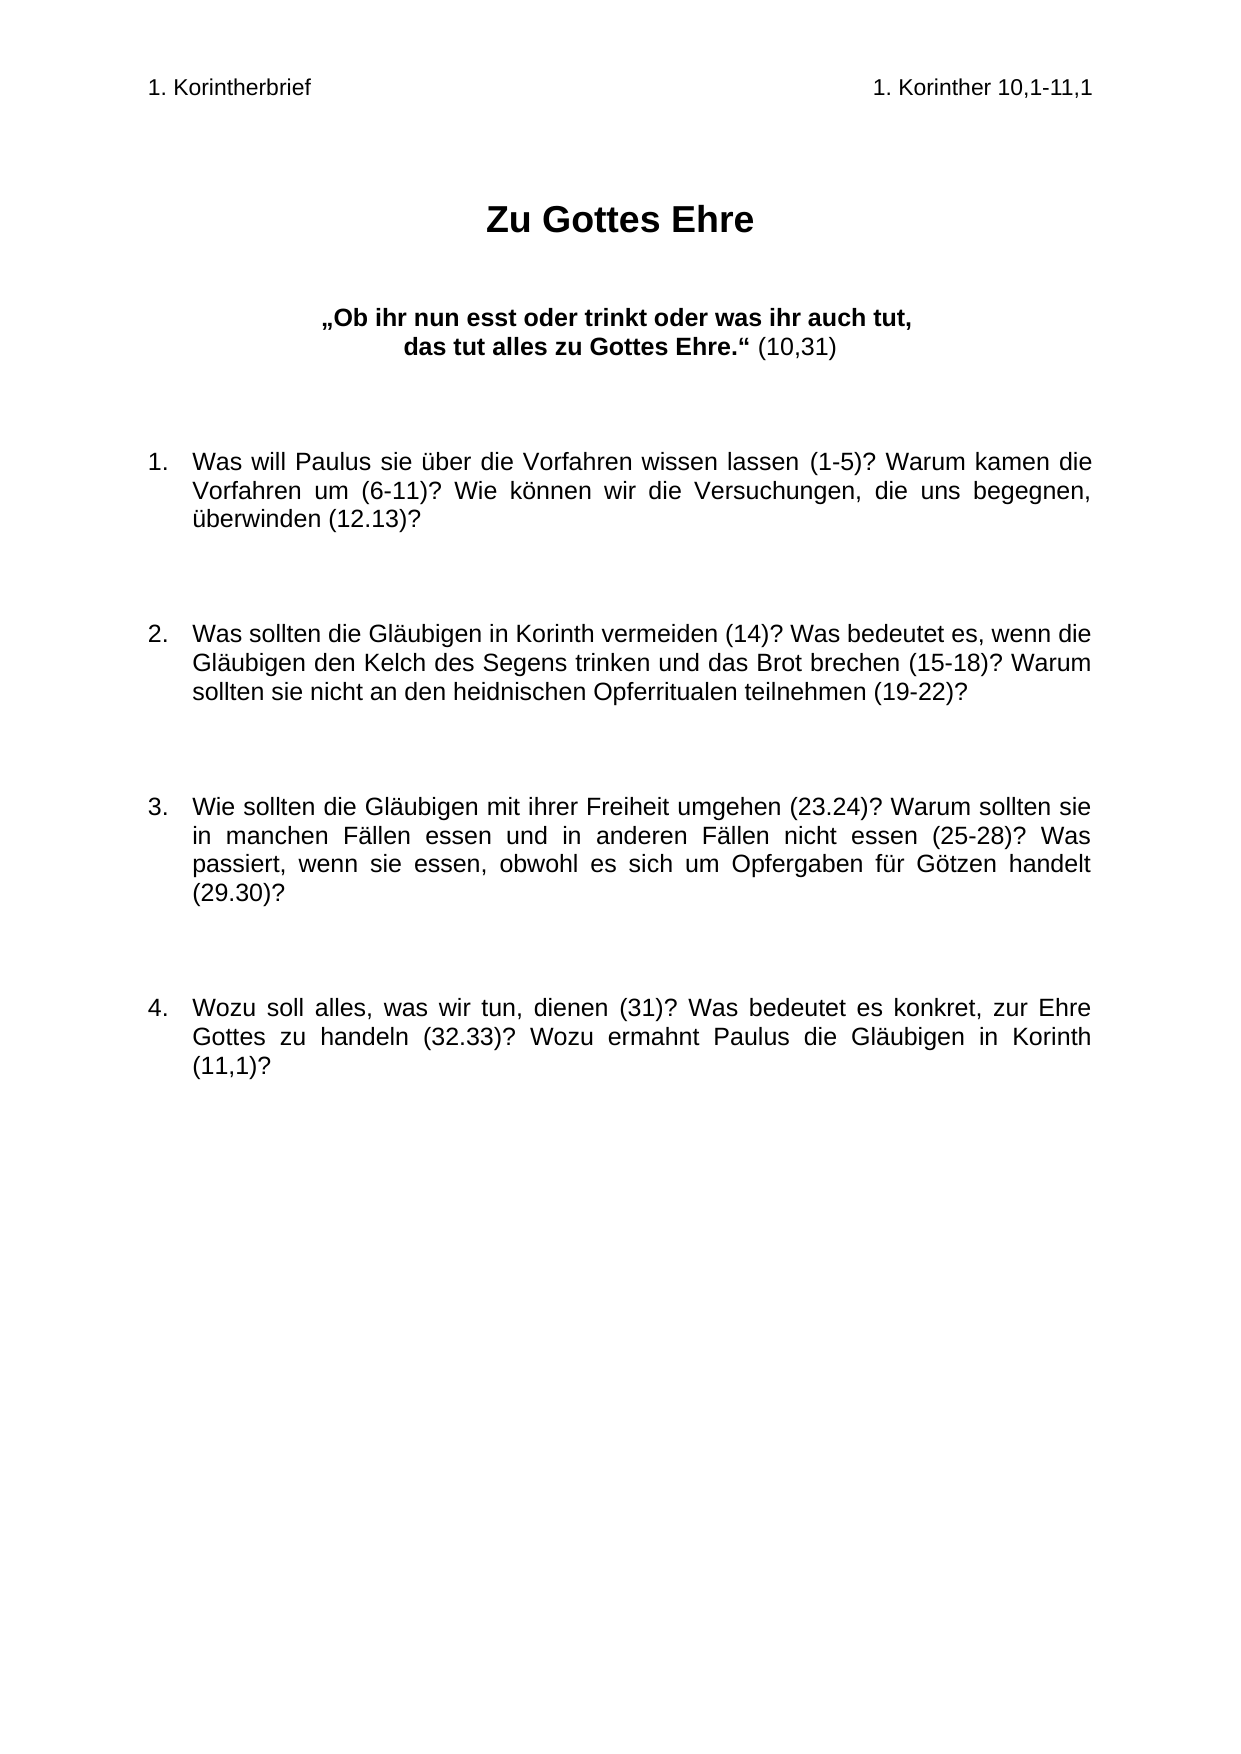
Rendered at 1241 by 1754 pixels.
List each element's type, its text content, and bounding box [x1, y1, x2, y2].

text 2. Was sollten die Gläubigen in Korinth vermeiden (14)? Was bedeutet es, wenn die Gläubigen den Kelch des Segens trinken und das Brot brechen (15-18)? Warum sollten sie nicht an den heidnischen Opferritualen teilnehmen (19-22)? [148, 619, 1093, 706]
text 4. Wozu soll alles, was wir tun, dienen (31)? Was bedeutet es konkret, zur Ehre Gottes zu handeln (32.33)? Wozu ermahnt Paulus die Gläubigen in Korinth (11,1)? [148, 993, 1093, 1079]
text „Ob ihr nun esst oder trinkt oder was ihr auch tut, das tut alles zu Gottes Ehre.“ (10,31) [148, 303, 1093, 361]
text Zu Gottes Ehre [148, 198, 1093, 241]
text 1. Was will Paulus sie über die Vorfahren wissen lassen (1-5)? Warum kamen die Vorfahren um (6-11)? Wie können wir die Versuchungen, die uns begegnen, überwinden (12.13)? [148, 447, 1093, 533]
text 3. Wie sollten die Gläubigen mit ihrer Freiheit umgehen (23.24)? Warum sollten sie in manchen Fällen essen und in anderen Fällen nicht essen (25-28)? Was passiert, wenn sie essen, obwohl es sich um Opfergaben für Götzen handelt (29.30)? [148, 792, 1093, 907]
